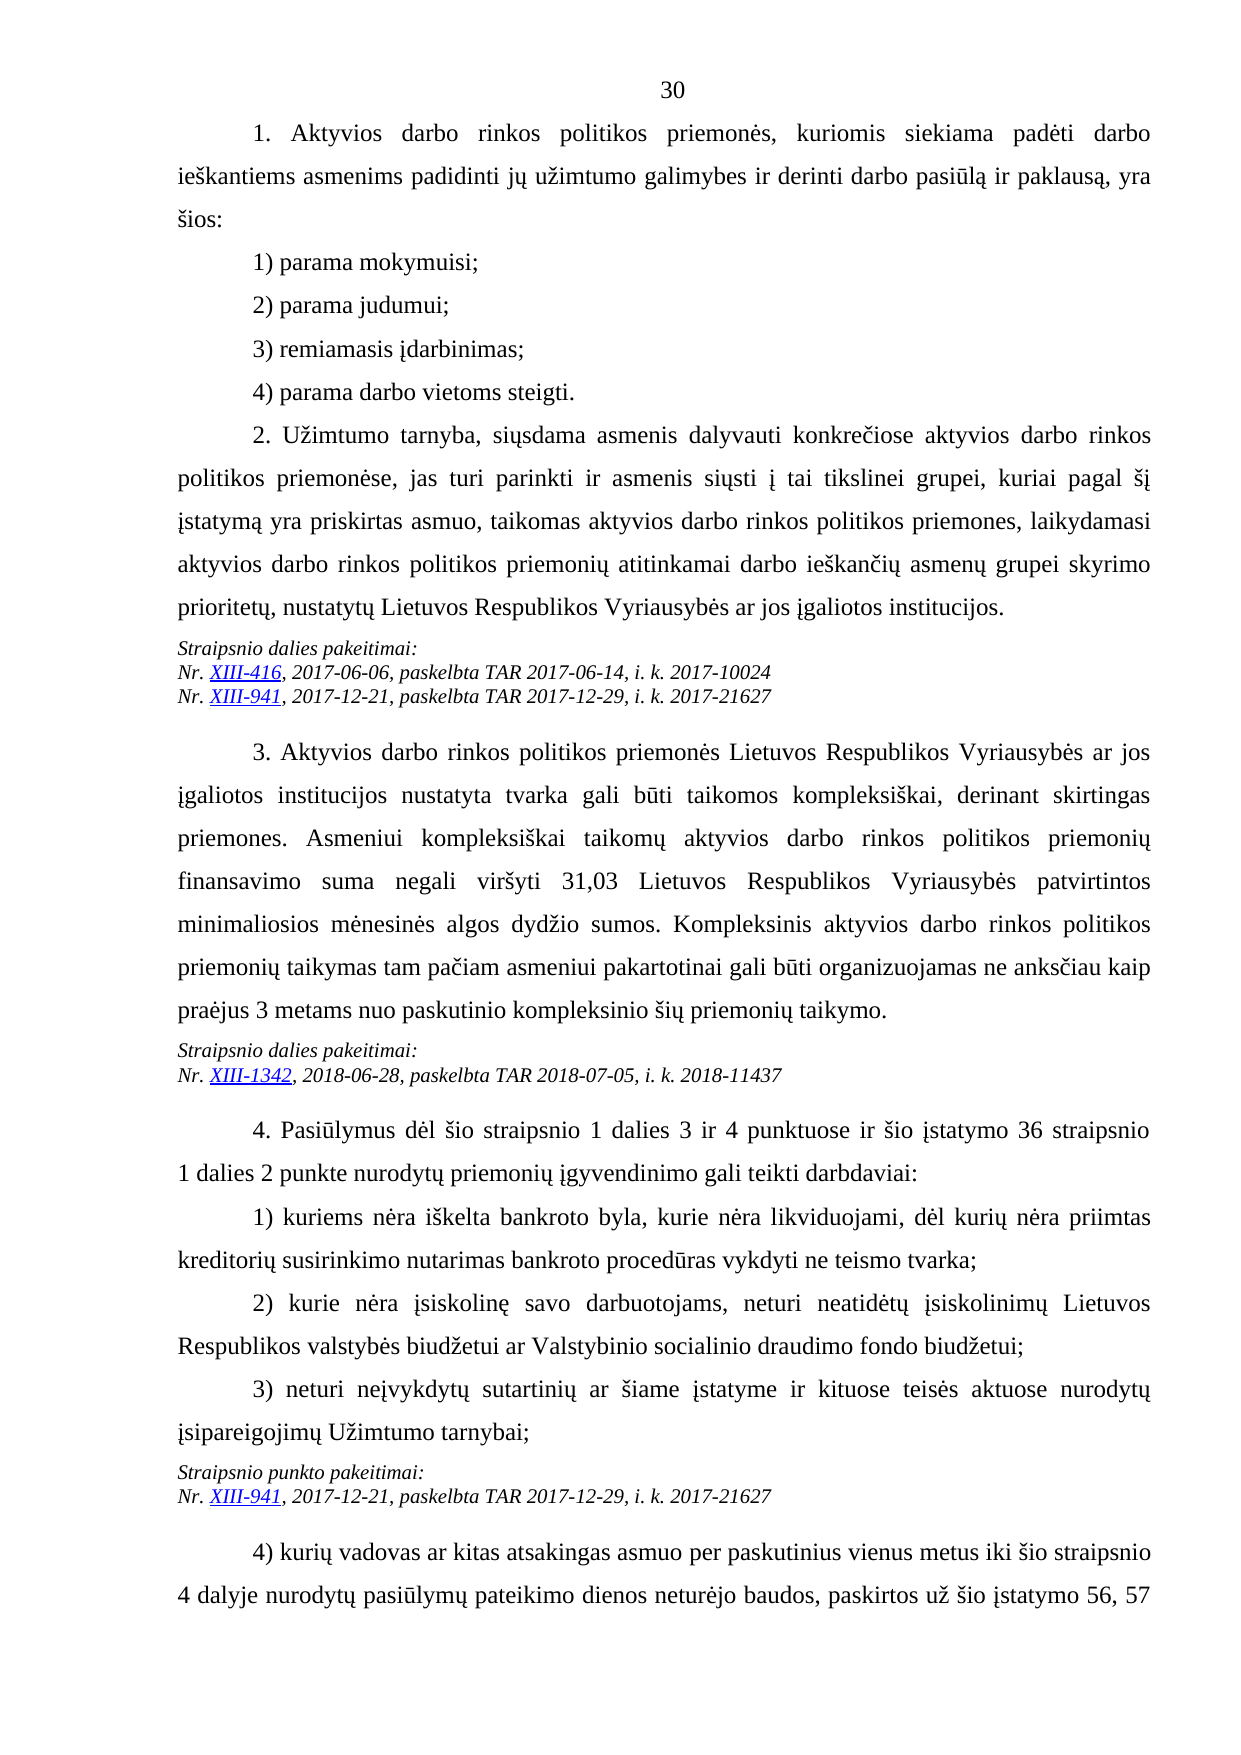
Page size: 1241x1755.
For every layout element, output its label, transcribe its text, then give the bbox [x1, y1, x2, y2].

text 4. Pasiūlymus dėl šio straipsnio 1 dalies 3 ir 4 punktuose ir šio įstatymo 36 straipsnio 1 dalies 2 punkte nurodytų priemonių įgyvendinimo gali teikti darbdaviai: [177, 1115, 1152, 1187]
text Nr. XIII-941, 2017-12-21, paskelbta TAR 2017-12-29, i. k. 2017-21627 [177, 1484, 1152, 1508]
text 2. Užimtumo tarnyba, siųsdama asmenis dalyvauti konkrečiose aktyvios darbo rinkos politikos priemonėse, jas turi parinkti ir asmenis siųsti į tai tikslinei grupei, kuriai pagal šį įstatymą yra priskirtas asmuo, taikomas aktyvios darbo rinkos politikos priemones, laikydamasi aktyvios darbo rinkos politikos priemonių atitinkamai darbo ieškančių asmenų grupei skyrimo prioritetų, nustatytų Lietuvos Respublikos Vyriausybės ar jos įgaliotos institucijos. [177, 420, 1152, 621]
text Nr. XIII-1342, 2018-06-28, paskelbta TAR 2018-07-05, i. k. 2018-11437 [177, 1062, 1152, 1087]
text 3) neturi neįvykdytų sutartinių ar šiame įstatyme ir kituose teisės aktuose nurodytų įsipareigojimų Užimtumo tarnybai; [177, 1374, 1152, 1446]
text Nr. XIII-941, 2017-12-21, paskelbta TAR 2017-12-29, i. k. 2017-21627 [177, 684, 1152, 708]
text 2) parama judumui; [177, 291, 1152, 319]
text Straipsnio dalies pakeitimai: [177, 636, 1152, 660]
text 4) kurių vadovas ar kitas atsakingas asmuo per paskutinius vienus metus iki šio straipsnio 4 dalyje nurodytų pasiūlymų pateikimo dienos neturėjo baudos, paskirtos už šio įstatymo 56, 57 [177, 1537, 1152, 1609]
text 4) parama darbo vietoms steigti. [177, 377, 1152, 406]
text 1. Aktyvios darbo rinkos politikos priemonės, kuriomis siekiama padėti darbo ieškantiems asmenims padidinti jų užimtumo galimybes ir derinti darbo pasiūlą ir paklausą, yra šios: [177, 118, 1152, 233]
text 1) parama mokymuisi; [177, 247, 1152, 276]
text 2) kurie nėra įsiskolinę savo darbuotojams, neturi neatidėtų įsiskolinimų Lietuvos Respublikos valstybės biudžetui ar Valstybinio socialinio draudimo fondo biudžetui; [177, 1288, 1152, 1360]
text 3) remiamasis įdarbinimas; [177, 334, 1152, 362]
text Straipsnio punkto pakeitimai: [177, 1460, 1152, 1484]
text 1) kuriems nėra iškelta bankroto byla, kurie nėra likviduojami, dėl kurių nėra priimtas kreditorių susirinkimo nutarimas bankroto procedūras vykdyti ne teismo tvarka; [177, 1202, 1152, 1273]
text Straipsnio dalies pakeitimai: [177, 1038, 1152, 1062]
text Nr. XIII-416, 2017-06-06, paskelbta TAR 2017-06-14, i. k. 2017-10024 [177, 660, 1152, 684]
text 3. Aktyvios darbo rinkos politikos priemonės Lietuvos Respublikos Vyriausybės ar jos įgaliotos institucijos nustatyta tvarka gali būti taikomos kompleksiškai, derinant skirtingas priemones. Asmeniui kompleksiškai taikomų aktyvios darbo rinkos politikos priemonių finansavimo suma negali viršyti 31,03 Lietuvos Respublikos Vyriausybės patvirtintos minimaliosios mėnesinės algos dydžio sumos. Kompleksinis aktyvios darbo rinkos politikos priemonių taikymas tam pačiam asmeniui pakartotinai gali būti organizuojamas ne anksčiau kaip praėjus 3 metams nuo paskutinio kompleksinio šių priemonių taikymo. [177, 737, 1152, 1024]
